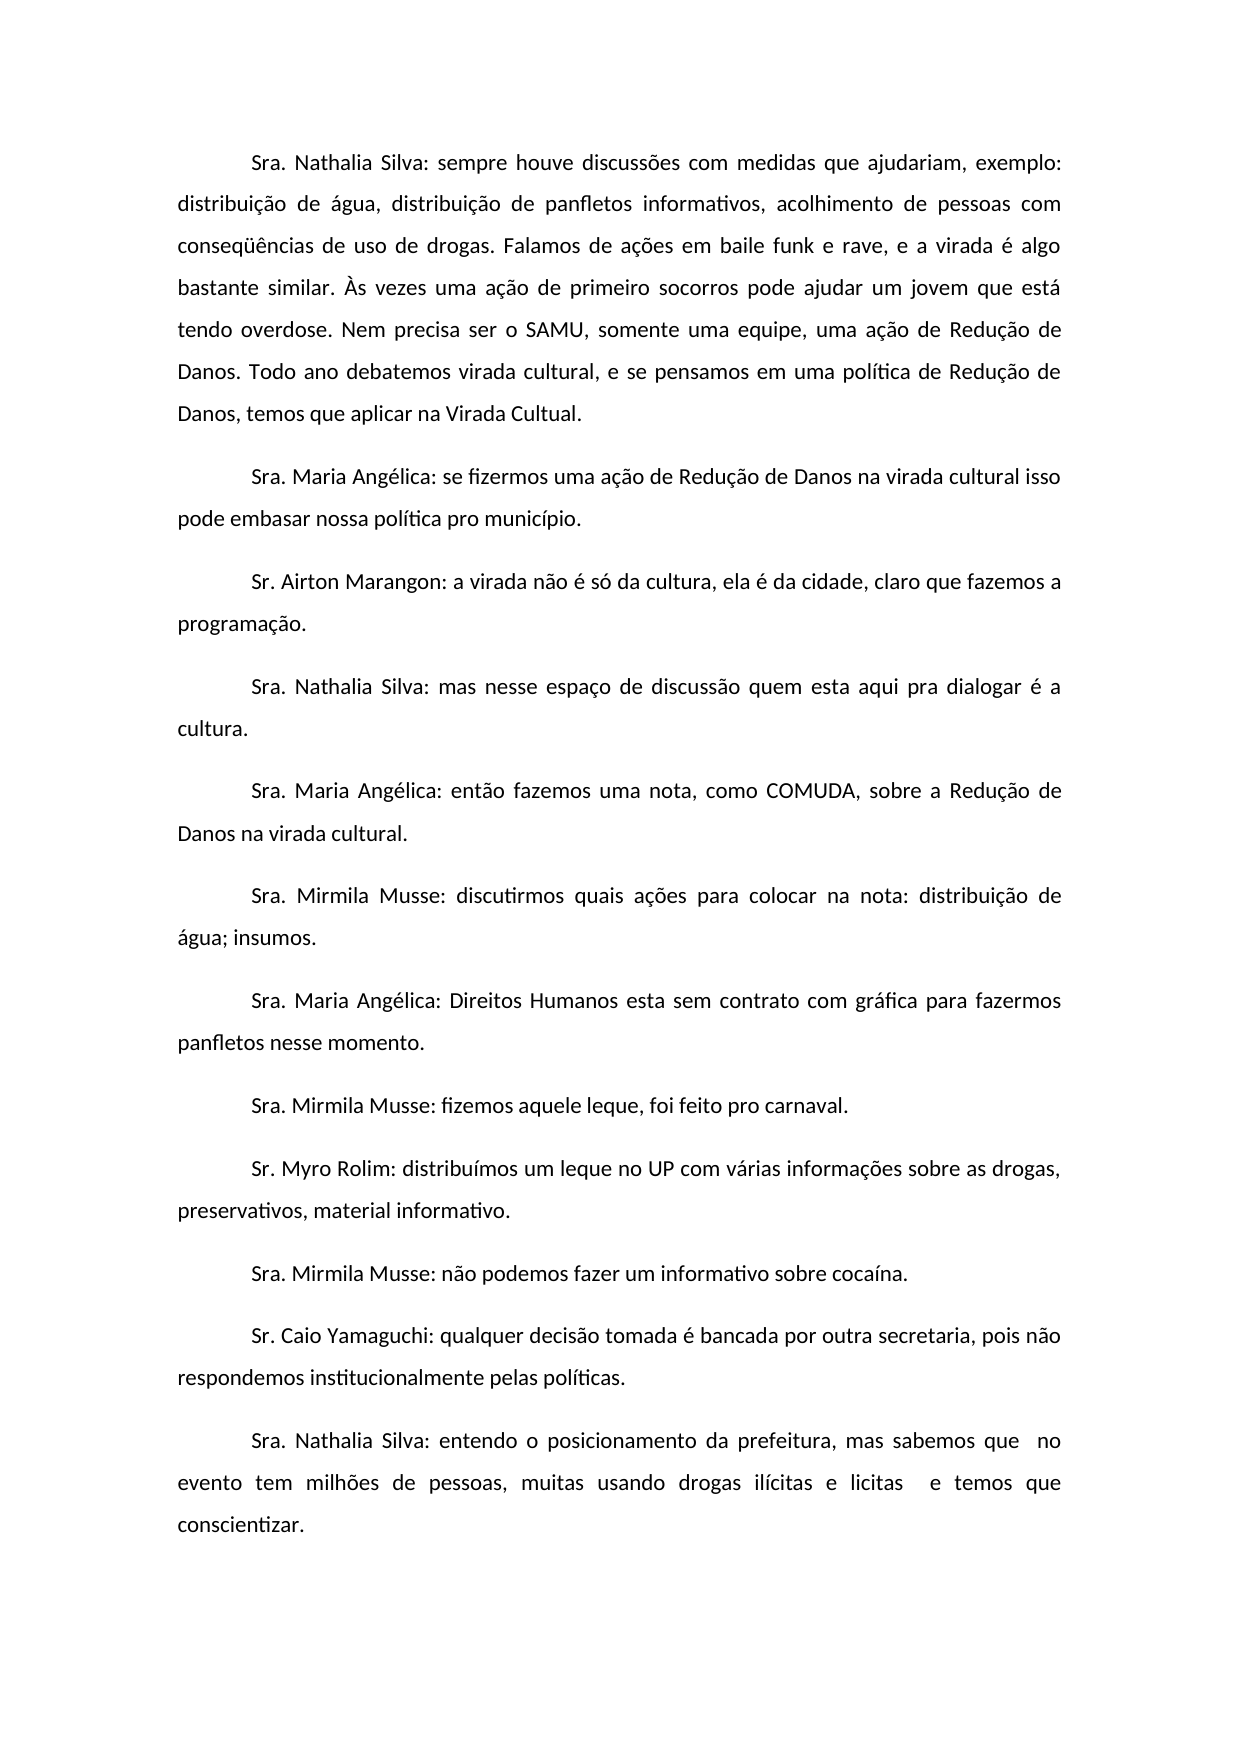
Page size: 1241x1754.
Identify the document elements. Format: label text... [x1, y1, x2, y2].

text Sra. Mirmila Musse: discutirmos quais ações para colocar na nota: distribuição de água; insumos. [177, 881, 1063, 951]
text Sra. Nathalia Silva: sempre houve discussões com medidas que ajudariam, exemplo: distribuição de água, distribuição de panfletos informativos, acolhimento de pessoas com conseqüências de uso de drogas. Falamos de ações em baile funk e rave, e a virada é algo bastante similar. Às vezes uma ação de primeiro socorros pode ajudar um jovem que está tendo overdose. Nem precisa ser o SAMU, somente uma equipe, uma ação de Redução de Danos. Todo ano debatemos virada cultural, e se pensamos em uma política de Redução de Danos, temos que aplicar na Virada Cultual. [177, 148, 1063, 427]
text Sr. Airton Marangon: a virada não é só da cultura, ela é da cidade, claro que fazemos a programação. [177, 567, 1063, 637]
text Sr. Caio Yamaguchi: qualquer decisão tomada é bancada por outra secretaria, pois não respondemos institucionalmente pelas políticas. [177, 1321, 1063, 1391]
text Sra. Maria Angélica: então fazemos uma nota, como COMUDA, sobre a Redução de Danos na virada cultural. [177, 777, 1063, 847]
text Sr. Myro Rolim: distribuímos um leque no UP com várias informações sobre as drogas, preservativos, material informativo. [177, 1154, 1063, 1224]
text Sra. Nathalia Silva: entendo o posicionamento da prefeitura, mas sabemos que no evento tem milhões de pessoas, muitas usando drogas ilícitas e licitas e temos que conscientizar. [177, 1426, 1063, 1538]
text Sra. Mirmila Musse: não podemos fazer um informativo sobre cocaína. [177, 1259, 1063, 1287]
text Sra. Maria Angélica: Direitos Humanos esta sem contrato com gráfica para fazermos panfletos nesse momento. [177, 986, 1063, 1056]
text Sra. Mirmila Musse: fizemos aquele leque, foi feito pro carnaval. [177, 1091, 1063, 1119]
text Sra. Maria Angélica: se fizermos uma ação de Redução de Danos na virada cultural isso pode embasar nossa política pro município. [177, 462, 1063, 532]
text Sra. Nathalia Silva: mas nesse espaço de discussão quem esta aqui pra dialogar é a cultura. [177, 672, 1063, 742]
